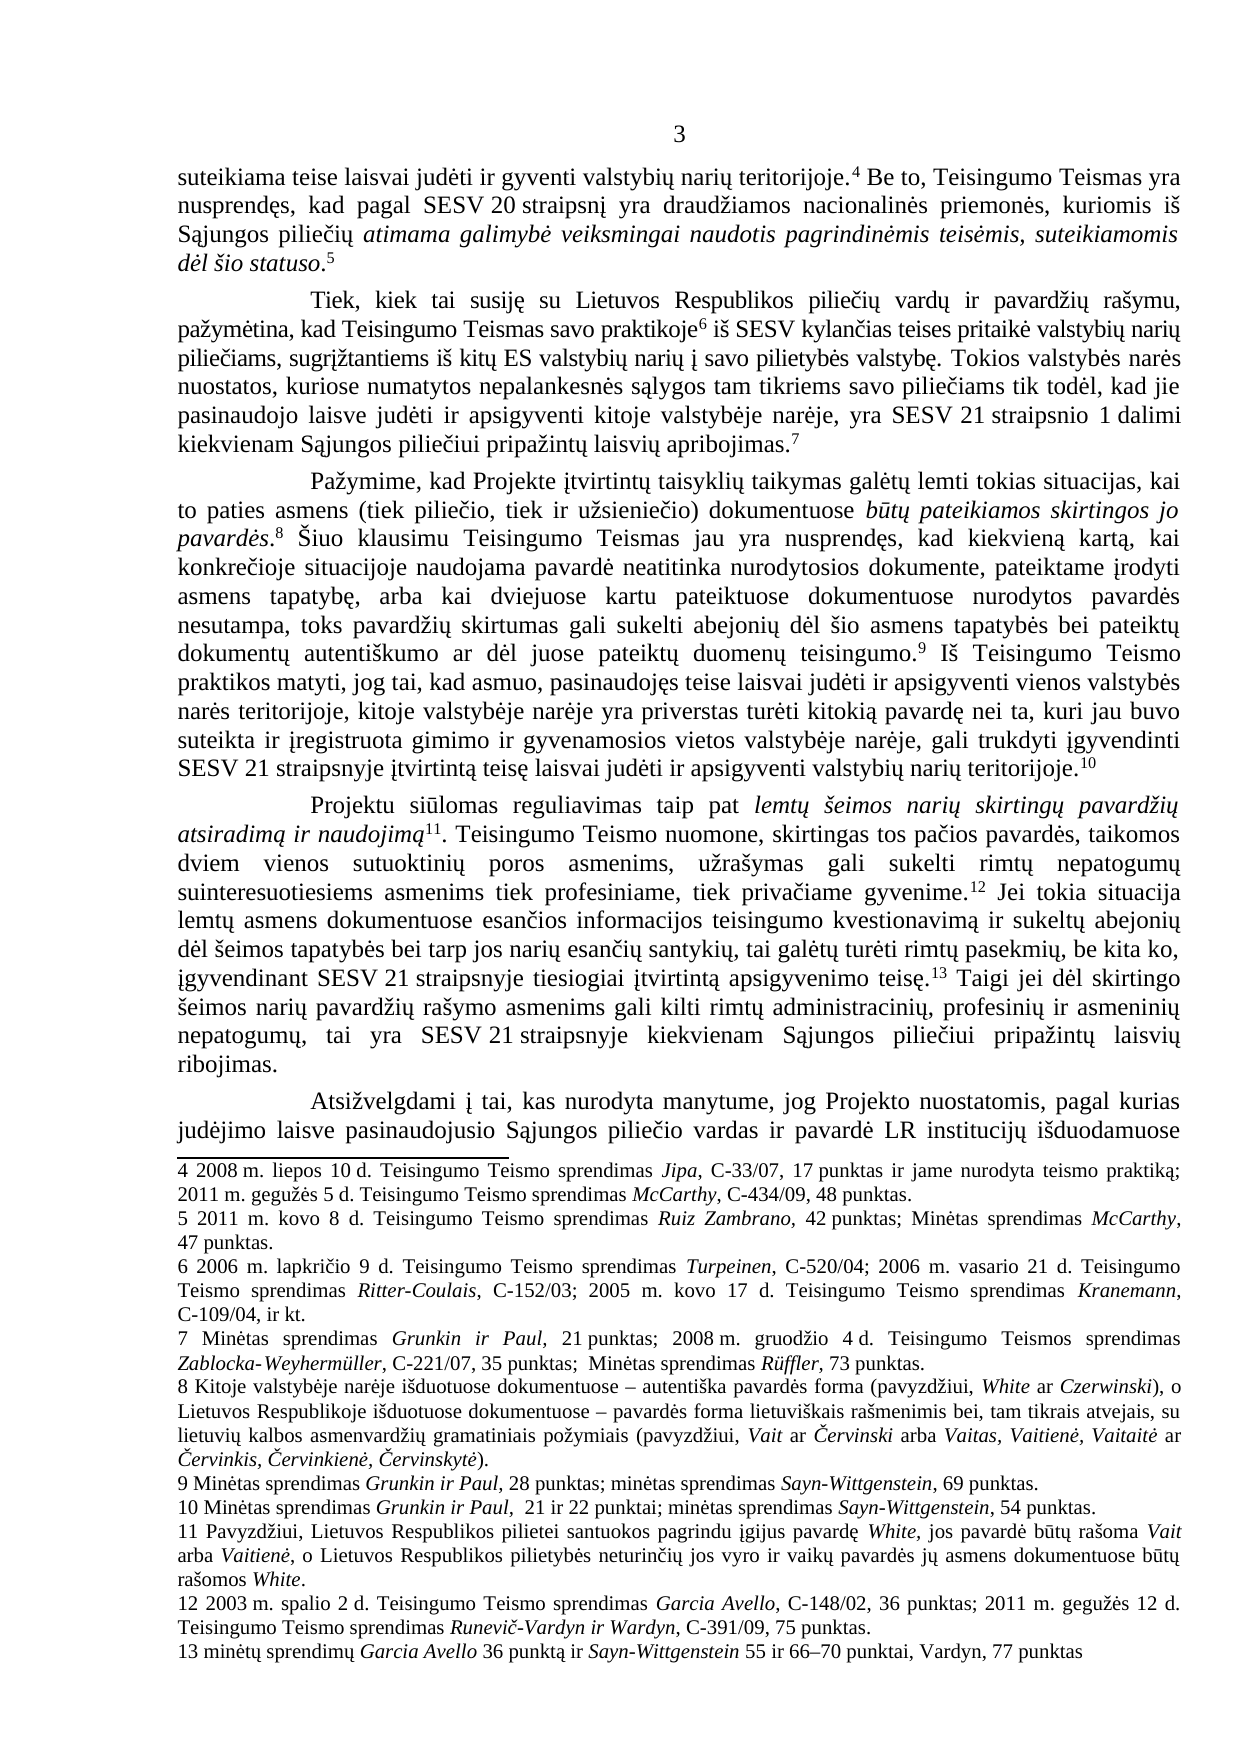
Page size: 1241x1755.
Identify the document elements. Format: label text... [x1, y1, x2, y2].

text minėtų sprendimų Garcia Avello 36 punktą ir Sayn-Wittgenstein 55 ir 66–70 punktai, Vardyn, 77 punktas [177, 1639, 1181, 1663]
text Pažymime, kad Projekte įtvirtintų taisyklių taikymas galėtų lemti tokias situacijas, kai to paties asmens (tiek piliečio, tiek ir užsieniečio) dokumentuose būtų pateikiamos skirtingos jo pavardės. Šiuo klausimu Teisingumo Teismas jau yra nusprendęs, kad kiekvieną kartą, kai konkrečioje situacijoje naudojama pavardė neatitinka nurodytosios dokumente, pateiktame įrodyti asmens tapatybę, arba kai dviejuose kartu pateiktuose dokumentuose nurodytos pavardės nesutampa, toks pavardžių skirtumas gali sukelti abejonių dėl šio asmens tapatybės bei pateiktų dokumentų autentiškumo ar dėl juose pateiktų duomenų teisingumo. Iš Teisingumo Teismo praktikos matyti, jog tai, kad asmuo, pasinaudojęs teise laisvai judėti ir apsigyventi vienos valstybės narės teritorijoje, kitoje valstybėje narėje yra priverstas turėti kitokią pavardę nei ta, kuri jau buvo suteikta ir įregistruota gimimo ir gyvenamosios vietos valstybėje narėje, gali trukdyti įgyvendinti SESV 21 straipsnyje įtvirtintą teisę laisvai judėti ir apsigyventi valstybių narių teritorijoje. [177, 466, 1181, 782]
text Projektu siūlomas reguliavimas taip pat lemtų šeimos narių skirtingų pavardžių atsiradimą ir naudojimą. Teisingumo Teismo nuomone, skirtingas tos pačios pavardės, taikomos dviem vienos sutuoktinių poros asmenims, užrašymas gali sukelti rimtų nepatogumų suinteresuotiesiems asmenims tiek profesiniame, tiek privačiame gyvenime. Jei tokia situacija lemtų asmens dokumentuose esančios informacijos teisingumo kvestionavimą ir sukeltų abejonių dėl šeimos tapatybės bei tarp jos narių esančių santykių, tai galėtų turėti rimtų pasekmių, be kita ko, įgyvendinant SESV 21 straipsnyje tiesiogiai įtvirtintą apsigyvenimo teisę. Taigi jei dėl skirtingo šeimos narių pavardžių rašymo asmenims gali kilti rimtų administracinių, profesinių ir asmeninių nepatogumų, tai yra SESV 21 straipsnyje kiekvienam Sąjungos piliečiui pripažintų laisvių ribojimas. [177, 791, 1181, 1078]
text Kitoje valstybėje narėje išduotuose dokumentuose – autentiška pavardės forma (pavyzdžiui, White ar Czerwinski), o Lietuvos Respublikoje išduotuose dokumentuose – pavardės forma lietuviškais rašmenimis bei, tam tikrais atvejais, su lietuvių kalbos asmenvardžių gramatiniais požymiais (pavyzdžiui, Vait ar Červinski arba Vaitas, Vaitienė, Vaitaitė ar Červinkis, Červinkienė, Červinskytė). [177, 1374, 1181, 1471]
text 2011 m. kovo 8 d. Teisingumo Teismo sprendimas Ruiz Zambrano, 42 punktas; Minėtas sprendimas McCarthy, 47 punktas. [177, 1206, 1181, 1254]
text 2008 m. liepos 10 d. Teisingumo Teismo sprendimas Jipa, C‑33/07, 17 punktas ir jame nurodyta teismo praktiką; 2011 m. gegužės 5 d. Teisingumo Teismo sprendimas McCarthy, C-434/09, 48 punktas. [177, 1158, 1181, 1206]
text 2003 m. spalio 2 d. Teisingumo Teismo sprendimas Garcia Avello, C‑148/02, 36 punktas; 2011 m. gegužės 12 d. Teisingumo Teismo sprendimas Runevič-Vardyn ir Wardyn, C-391/09, 75 punktas. [177, 1591, 1181, 1639]
text Atsižvelgdami į tai, kas nurodyta manytume, jog Projekto nuostatomis, pagal kurias judėjimo laisve pasinaudojusio Sąjungos piliečio vardas ir pavardė LR institucijų išduodamuose [177, 1086, 1181, 1144]
text Minėtas sprendimas Grunkin ir Paul, 21 punktas; 2008 m. gruodžio 4 d. Teisingumo Teismos sprendimas Zablocka‑Weyhermüller, C‑221/07, 35 punktas; Minėtas sprendimas Rüffler, 73 punktas. [177, 1326, 1181, 1374]
text Minėtas sprendimas Grunkin ir Paul, 21 ir 22 punktai; minėtas sprendimas Sayn-Wittgenstein, 54 punktas. [177, 1495, 1181, 1519]
text 2006 m. lapkričio 9 d. Teisingumo Teismo sprendimas Turpeinen, C-520/04; 2006 m. vasario 21 d. Teisingumo Teismo sprendimas Ritter-Coulais, C-152/03; 2005 m. kovo 17 d. Teisingumo Teismo sprendimas Kranemann, C‑109/04, ir kt. [177, 1254, 1181, 1326]
text Tiek, kiek tai susiję su Lietuvos Respublikos piliečių vardų ir pavardžių rašymu, pažymėtina, kad Teisingumo Teismas savo praktikoje iš SESV kylančias teises pritaikė valstybių narių piliečiams, sugrįžtantiems iš kitų ES valstybių narių į savo pilietybės valstybę. Tokios valstybės narės nuostatos, kuriose numatytos nepalankesnės sąlygos tam tikriems savo piliečiams tik todėl, kad jie pasinaudojo laisve judėti ir apsigyventi kitoje valstybėje narėje, yra SESV 21 straipsnio 1 dalimi kiekvienam Sąjungos piliečiui pripažintų laisvių apribojimas. [177, 285, 1181, 458]
text suteikiama teise laisvai judėti ir gyventi valstybių narių teritorijoje. Be to, Teisingumo Teismas yra nusprendęs, kad pagal SESV 20 straipsnį yra draudžiamos nacionalinės priemonės, kuriomis iš Sąjungos piliečių atimama galimybė veiksmingai naudotis pagrindinėmis teisėmis, suteikiamomis dėl šio statuso. [177, 162, 1181, 277]
text Pavyzdžiui, Lietuvos Respublikos pilietei santuokos pagrindu įgijus pavardę White, jos pavardė būtų rašoma Vait arba Vaitienė, o Lietuvos Respublikos pilietybės neturinčių jos vyro ir vaikų pavardės jų asmens dokumentuose būtų rašomos White. [177, 1519, 1181, 1591]
text Minėtas sprendimas Grunkin ir Paul, 28 punktas; minėtas sprendimas Sayn-Wittgenstein, 69 punktas. [177, 1471, 1181, 1495]
